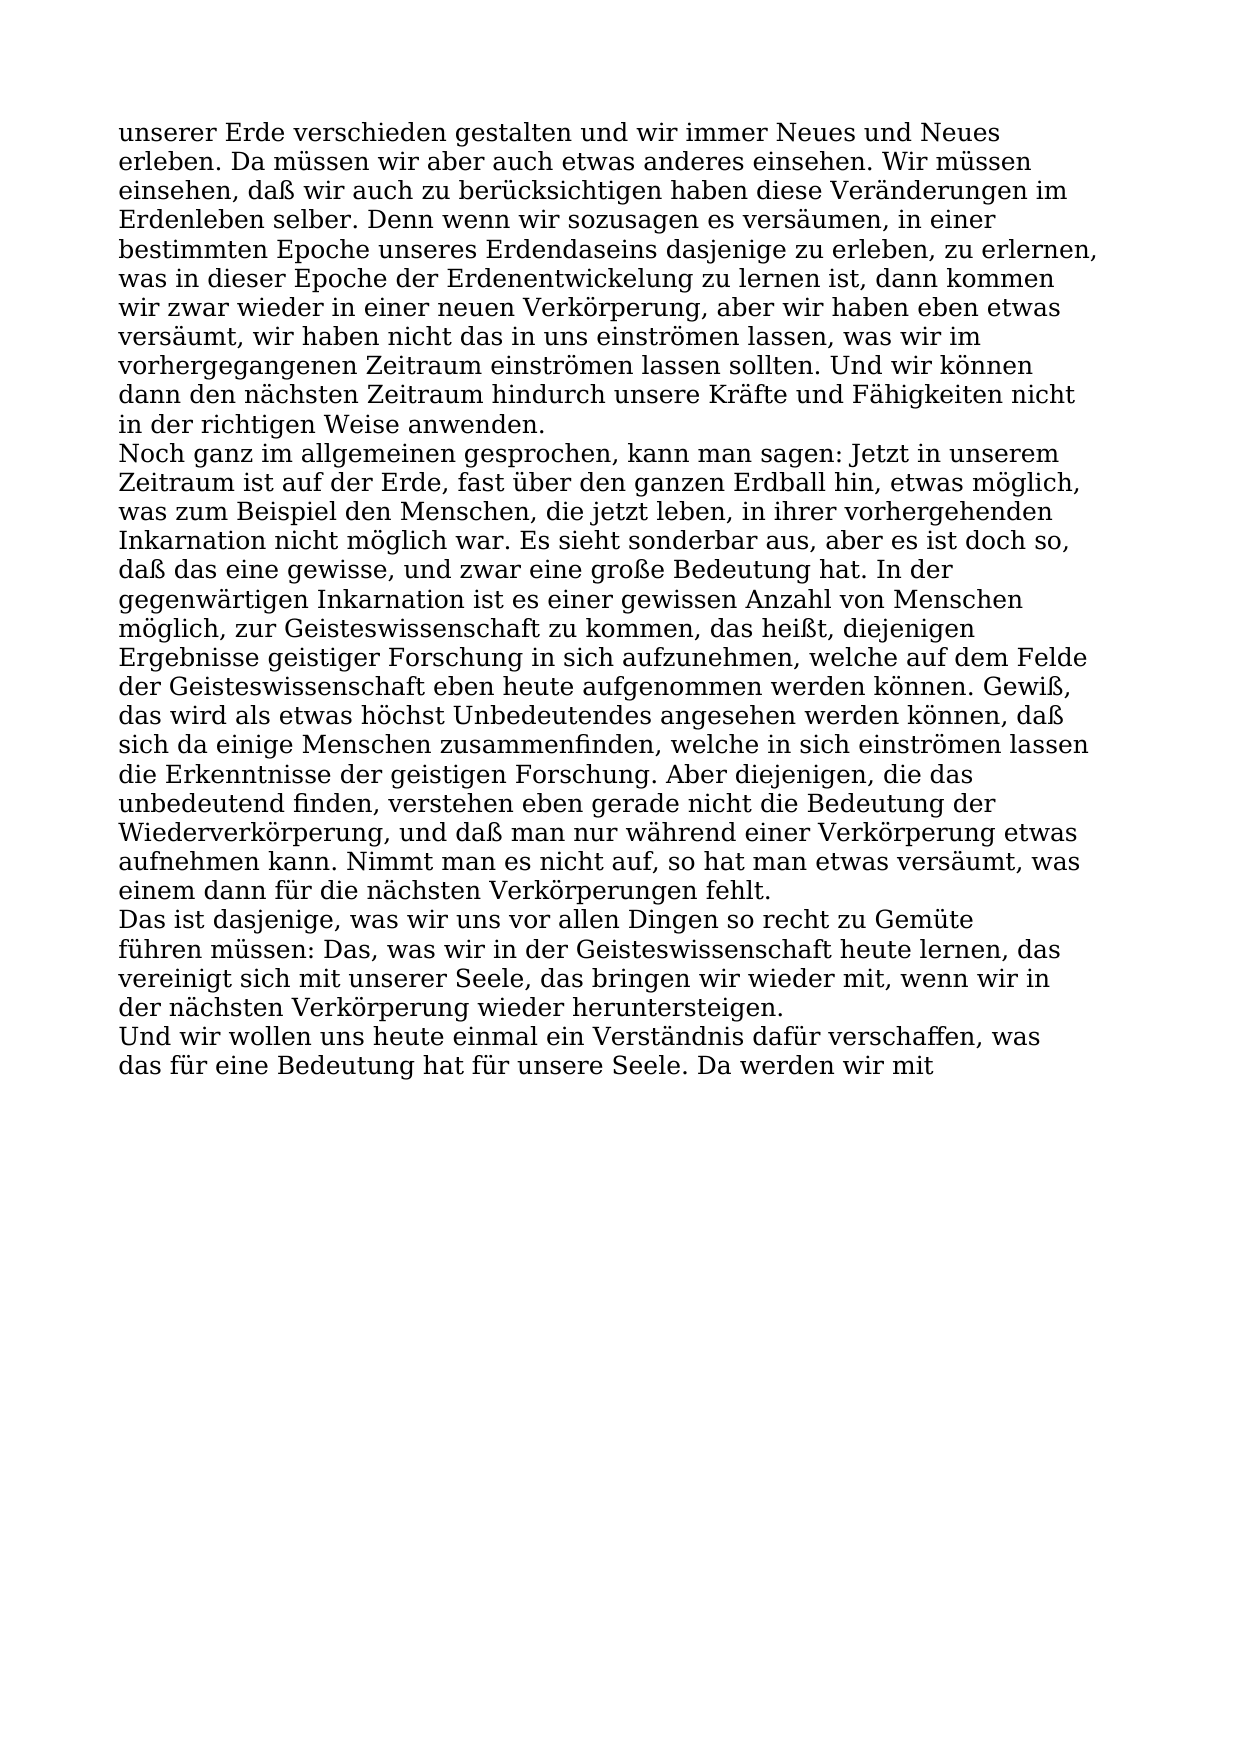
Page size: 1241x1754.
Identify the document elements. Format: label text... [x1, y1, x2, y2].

text Das ist dasjenige, was wir uns vor allen Dingen so recht zu Gemüte [118, 906, 1122, 935]
text die Erkenntnisse der geistigen Forschung. Aber diejenigen, die das [118, 760, 1122, 789]
text Erdenleben selber. Denn wenn wir sozusagen es versäumen, in einer [118, 206, 1122, 235]
text einem dann für die nächsten Verkörperungen fehlt. [118, 876, 1122, 906]
text vorhergegangenen Zeitraum einströmen lassen sollten. Und wir können [118, 351, 1122, 381]
text Noch ganz im allgemeinen gesprochen, kann man sagen: Jetzt in unserem [118, 439, 1122, 468]
text einsehen, daß wir auch zu berücksichtigen haben diese Veränderungen im [118, 176, 1122, 206]
text führen müssen: Das, was wir in der Geisteswissenschaft heute lernen, das [118, 935, 1122, 964]
text Inkarnation nicht möglich war. Es sieht sonderbar aus, aber es ist doch so, [118, 526, 1122, 556]
text unbedeutend finden, verstehen eben gerade nicht die Bedeutung der [118, 789, 1122, 818]
text der Geisteswissenschaft eben heute aufgenommen werden können. Gewiß, [118, 672, 1122, 701]
text Zeitraum ist auf der Erde, fast über den ganzen Erdball hin, etwas möglich, [118, 468, 1122, 497]
text das wird als etwas höchst Unbedeutendes angesehen werden können, daß [118, 701, 1122, 731]
text wir zwar wieder in einer neuen Verkörperung, aber wir haben eben etwas [118, 293, 1122, 322]
text Wiederverkörperung, und daß man nur während einer Verkörperung etwas [118, 818, 1122, 847]
text bestimmten Epoche unseres Erdendaseins dasjenige zu erleben, zu erlernen, [118, 235, 1122, 264]
text möglich, zur Geisteswissenschaft zu kommen, das heißt, diejenigen [118, 614, 1122, 643]
text was zum Beispiel den Menschen, die jetzt leben, in ihrer vorhergehenden [118, 497, 1122, 526]
text dann den nächsten Zeitraum hindurch unsere Kräfte und Fähigkeiten nicht [118, 381, 1122, 410]
text sich da einige Menschen zusammenfinden, welche in sich einströmen lassen [118, 731, 1122, 760]
text vereinigt sich mit unserer Seele, das bringen wir wieder mit, wenn wir in [118, 964, 1122, 993]
text versäumt, wir haben nicht das in uns einströmen lassen, was wir im [118, 322, 1122, 351]
text daß das eine gewisse, und zwar eine große Bedeutung hat. In der [118, 556, 1122, 585]
text unserer Erde verschieden gestalten und wir immer Neues und Neues [118, 118, 1122, 147]
text gegenwärtigen Inkarnation ist es einer gewissen Anzahl von Menschen [118, 585, 1122, 614]
text in der richtigen Weise anwenden. [118, 410, 1122, 439]
text erleben. Da müssen wir aber auch etwas anderes einsehen. Wir müssen [118, 147, 1122, 176]
text aufnehmen kann. Nimmt man es nicht auf, so hat man etwas versäumt, was [118, 847, 1122, 876]
text der nächsten Verkörperung wieder heruntersteigen. [118, 993, 1122, 1022]
text Ergebnisse geistiger Forschung in sich aufzunehmen, welche auf dem Felde [118, 643, 1122, 672]
text Und wir wollen uns heute einmal ein Verständnis dafür verschaffen, was [118, 1022, 1122, 1051]
text das für eine Bedeutung hat für unsere Seele. Da werden wir mit [118, 1051, 1122, 1081]
text was in dieser Epoche der Erdenentwickelung zu lernen ist, dann kommen [118, 264, 1122, 293]
